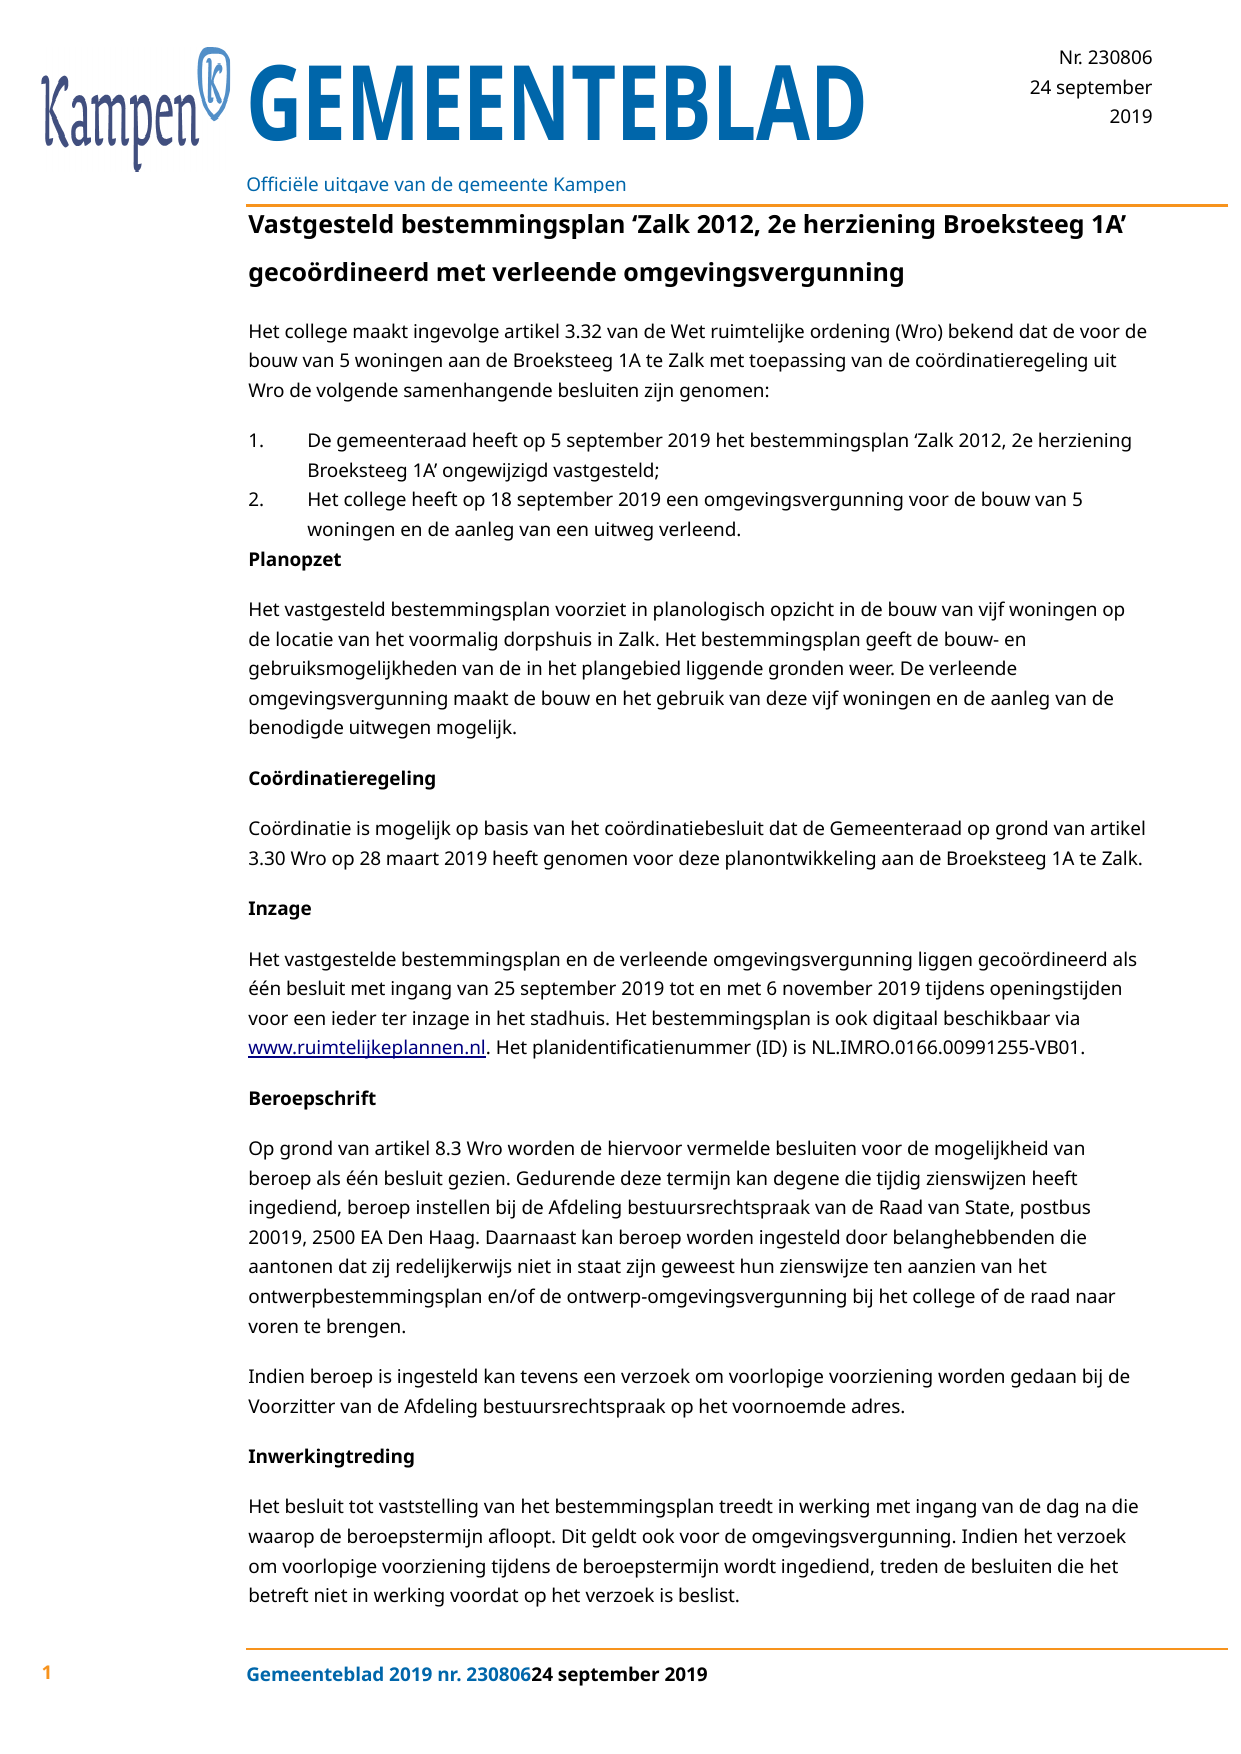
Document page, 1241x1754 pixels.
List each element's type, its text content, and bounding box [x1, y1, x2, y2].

text Beroepschrift [248, 1085, 1152, 1111]
picture [41, 47, 231, 172]
text Het besluit tot vaststelling van het bestemmingsplan treedt in werking met ingang van de dag na die waarop de beroepstermijn afloopt. Dit geldt ook voor de omgevingsvergunning. Indien het verzoek om voorlopige voorziening tijdens de beroepstermijn wordt ingediend, treden de besluiten die het betreft niet in werking voordat op het verzoek is beslist. [248, 1494, 1152, 1608]
text Coördinatieregeling [248, 765, 1152, 791]
text Het vastgesteld bestemmingsplan voorziet in planologisch opzicht in de bouw van vijf woningen op de locatie van het voormalig dorpshuis in Zalk. Het bestemmingsplan geeft de bouw- en gebruiksmogelijkheden van de in het plangebied liggende gronden weer. De verleende omgevingsvergunning maakt de bouw en het gebruik van deze vijf woningen en de aanleg van de benodigde uitwegen mogelijk. [248, 596, 1152, 740]
text Het vastgestelde bestemmingsplan en de verleende omgevingsvergunning liggen gecoördineerd als één besluit met ingang van 25 september 2019 tot en met 6 november 2019 tijdens openingstijden voor een ieder ter inzage in het stadhuis. Het bestemmingsplan is ook digitaal beschikbaar via www.ruimtelijkeplannen.nl. Het planidentificatienummer (ID) is NL.IMRO.0166.00991255-VB01. [248, 946, 1152, 1060]
list Het college heeft op 18 september 2019 een omgevingsvergunning voor de bouw van 5 woningen en de aanleg van een uitweg verleend. [248, 487, 1152, 542]
list De gemeenteraad heeft op 5 september 2019 het bestemmingsplan ‘Zalk 2012, 2e herziening Broeksteeg 1A’ ongewijzigd vastgesteld; [248, 427, 1152, 483]
text Indien beroep is ingesteld kan tevens een verzoek om voorlopige voorziening worden gedaan bij de Voorzitter van de Afdeling bestuursrechtspraak op het voornoemde adres. [248, 1363, 1152, 1419]
text Vastgesteld bestemmingsplan ‘Zalk 2012, 2e herziening Broeksteeg 1A’ gecoördineerd met verleende omgevingsvergunning [248, 207, 1152, 288]
text Inzage [248, 895, 1152, 921]
text Coördinatie is mogelijk op basis van het coördinatiebesluit dat de Gemeenteraad op grond van artikel 3.30 Wro op 28 maart 2019 heeft genomen voor deze planontwikkeling aan de Broeksteeg 1A te Zalk. [248, 815, 1152, 871]
text Op grond van artikel 8.3 Wro worden de hiervoor vermelde besluiten voor de mogelijkheid van beroep als één besluit gezien. Gedurende deze termijn kan degene die tijdig zienswijzen heeft ingediend, beroep instellen bij de Afdeling bestuursrechtspraak van de Raad van State, postbus 20019, 2500 EA Den Haag. Daarnaast kan beroep worden ingesteld door belanghebbenden die aantonen dat zij redelijkerwijs niet in staat zijn geweest hun zienswijze ten aanzien van het ontwerpbestemmingsplan en/of de ontwerp-omgevingsvergunning bij het college of de raad naar voren te brengen. [248, 1135, 1152, 1339]
text Het college maakt ingevolge artikel 3.32 van de Wet ruimtelijke ordening (Wro) bekend dat de voor de bouw van 5 woningen aan de Broeksteeg 1A te Zalk met toepassing van de coördinatieregeling uit Wro de volgende samenhangende besluiten zijn genomen: [248, 318, 1152, 403]
text Inwerkingtreding [248, 1443, 1152, 1469]
text Planopzet [248, 546, 1152, 572]
